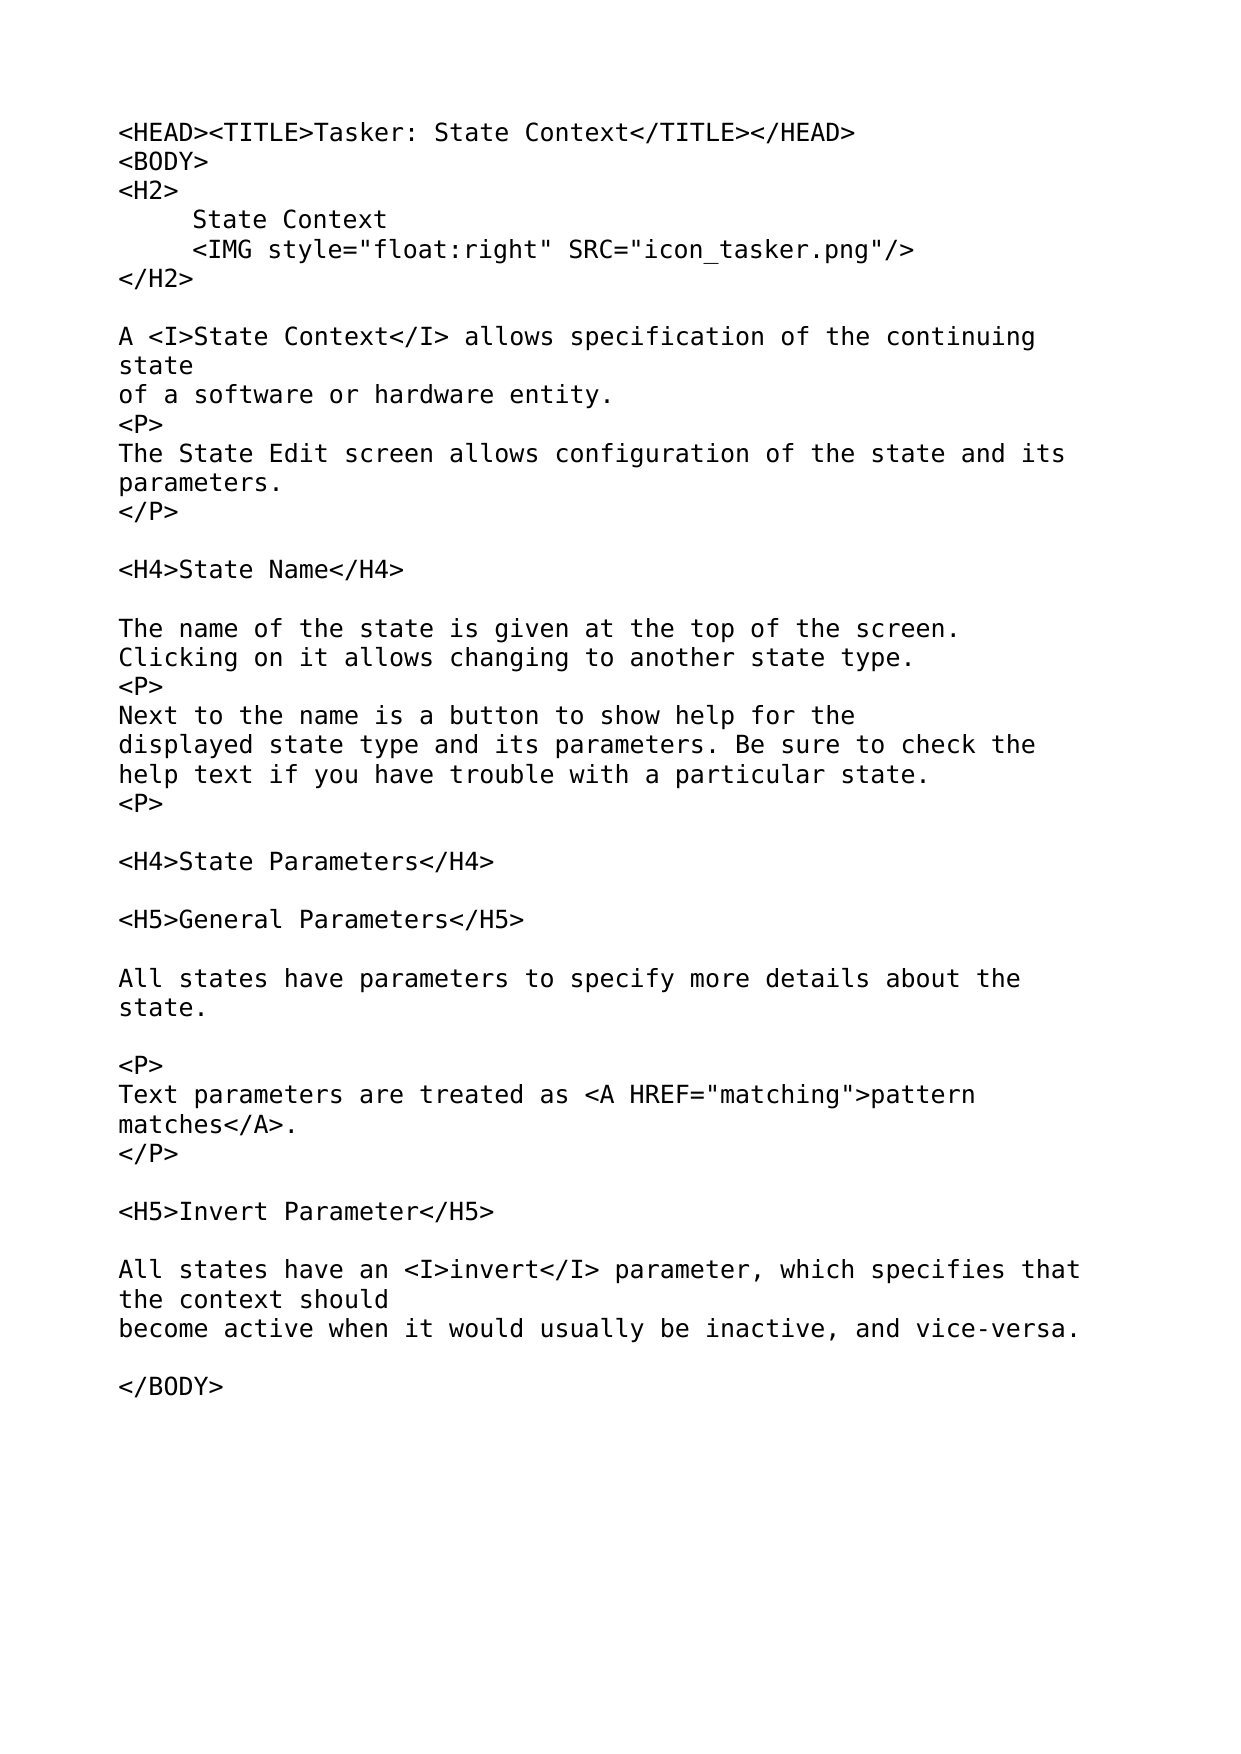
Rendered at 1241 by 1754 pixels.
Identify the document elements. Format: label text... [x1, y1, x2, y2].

text <HEAD><TITLE>Tasker: State Context</TITLE></HEAD> <BODY> <H2> State Context <IMG style="float:right" SRC="icon_tasker.png"/> </H2> A <I>State Context</I> allows specification of the continuing state of a software or hardware entity. <P> The State Edit screen allows configuration of the state and its parameters. </P> <H4>State Name</H4> The name of the state is given at the top of the screen. Clicking on it allows changing to another state type. <P> Next to the name is a button to show help for the displayed state type and its parameters. Be sure to check the help text if you have trouble with a particular state. <P> <H4>State Parameters</H4> <H5>General Parameters</H5> All states have parameters to specify more details about the state. <P> Text parameters are treated as <A HREF="matching">pattern matches</A>. </P> <H5>Invert Parameter</H5> All states have an <I>invert</I> parameter, which specifies that the context should become active when it would usually be inactive, and vice-versa. </BODY> [118, 118, 1122, 1401]
